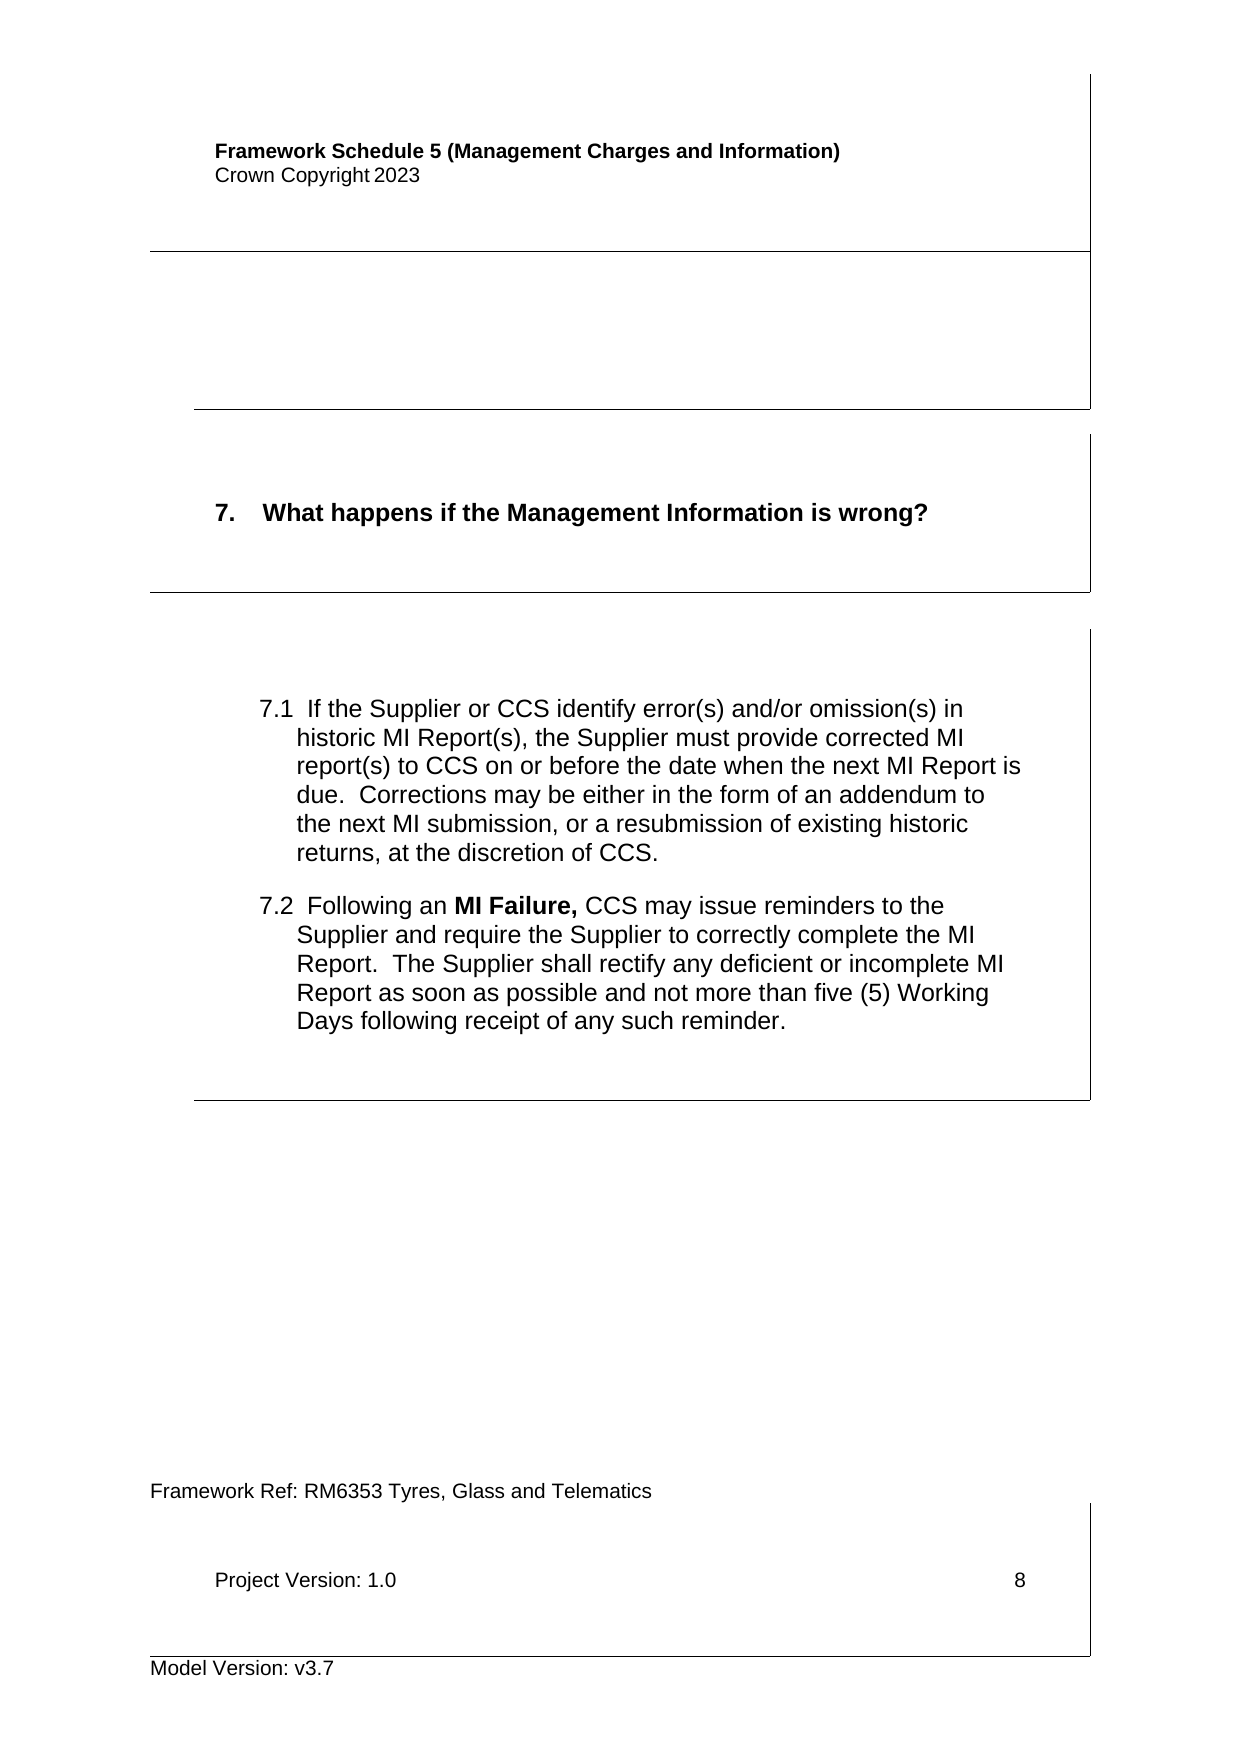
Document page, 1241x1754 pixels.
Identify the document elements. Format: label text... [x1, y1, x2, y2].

list If the Supplier or CCS identify error(s) and/or omission(s) in historic MI Report(s), the Supplier must provide corrected MI report(s) to CCS on or before the date when the next MI Report is due. Corrections may be either in the form of an addendum to the next MI submission, or a resubmission of existing historic returns, at the discretion of CCS. [194, 629, 1090, 827]
list What happens if the Management Information is wrong? [150, 434, 1090, 592]
list Following an MI Failure, CCS may issue reminders to the Supplier and require the Supplier to correctly complete the MI Report. The Supplier shall rectify any deficient or incomplete MI Report as soon as possible and not more than five (5) Working Days following receipt of any such reminder. [194, 827, 1090, 1100]
